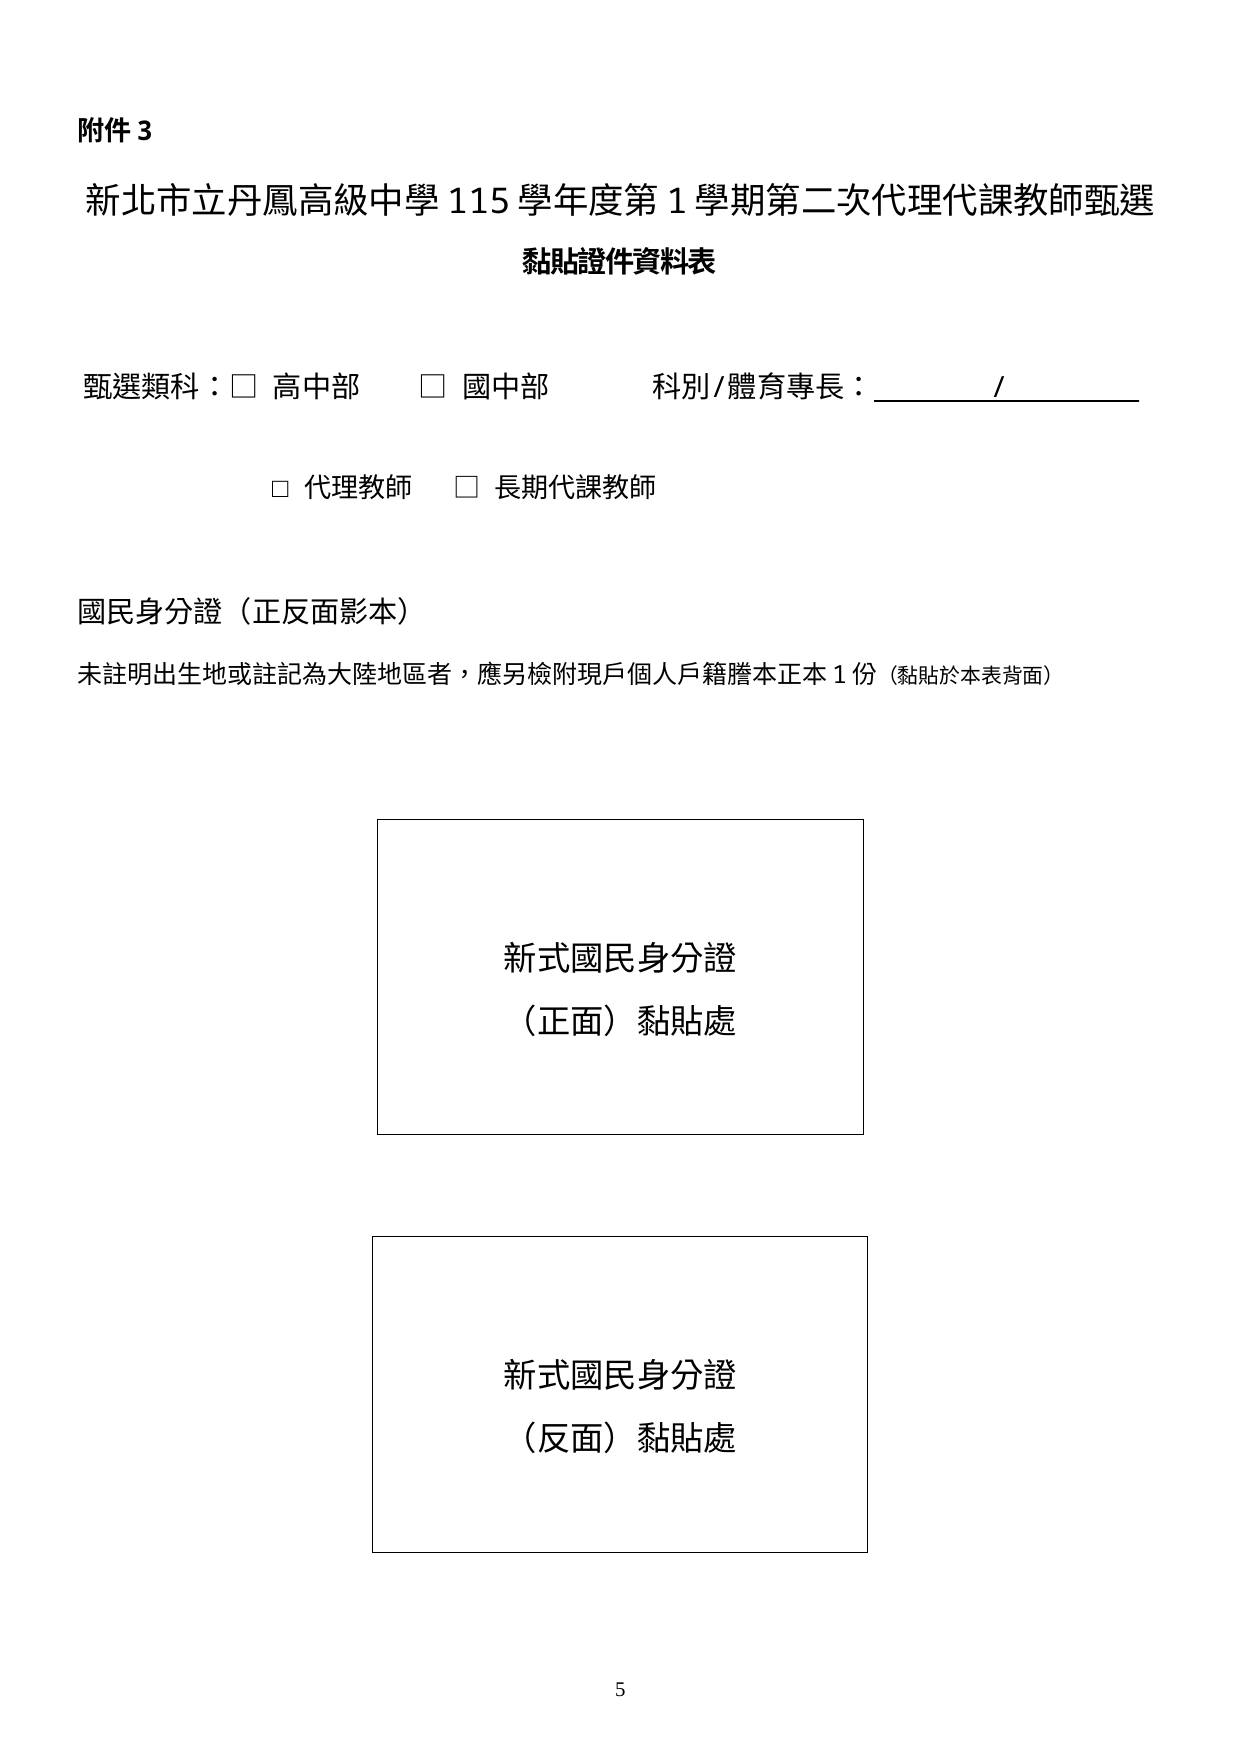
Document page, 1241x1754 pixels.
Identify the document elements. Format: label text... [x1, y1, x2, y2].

text 國民身分證（正反面影本） [77, 568, 1127, 631]
text □ 代理教師 □ 長期代課教師 [77, 443, 1163, 506]
table_header 新式國民身分證 （反面）黏貼處 [373, 1237, 867, 1552]
text 未註明出生地或註記為大陸地區者，應另檢附現戶個人戶籍謄本正本1份（黏貼於本表背面） [77, 631, 1127, 693]
text 附件3 [77, 109, 1163, 148]
text 新北市立丹鳳高級中學115學年度第1學期第二次代理代課教師甄選 [77, 156, 1163, 218]
text 黏貼證件資料表 [77, 218, 1163, 281]
table_header 新式國民身分證 （正面）黏貼處 [378, 820, 863, 1134]
text 甄選類科：□ 高中部 □ 國中部 科別/體育專長： / [77, 343, 1163, 406]
